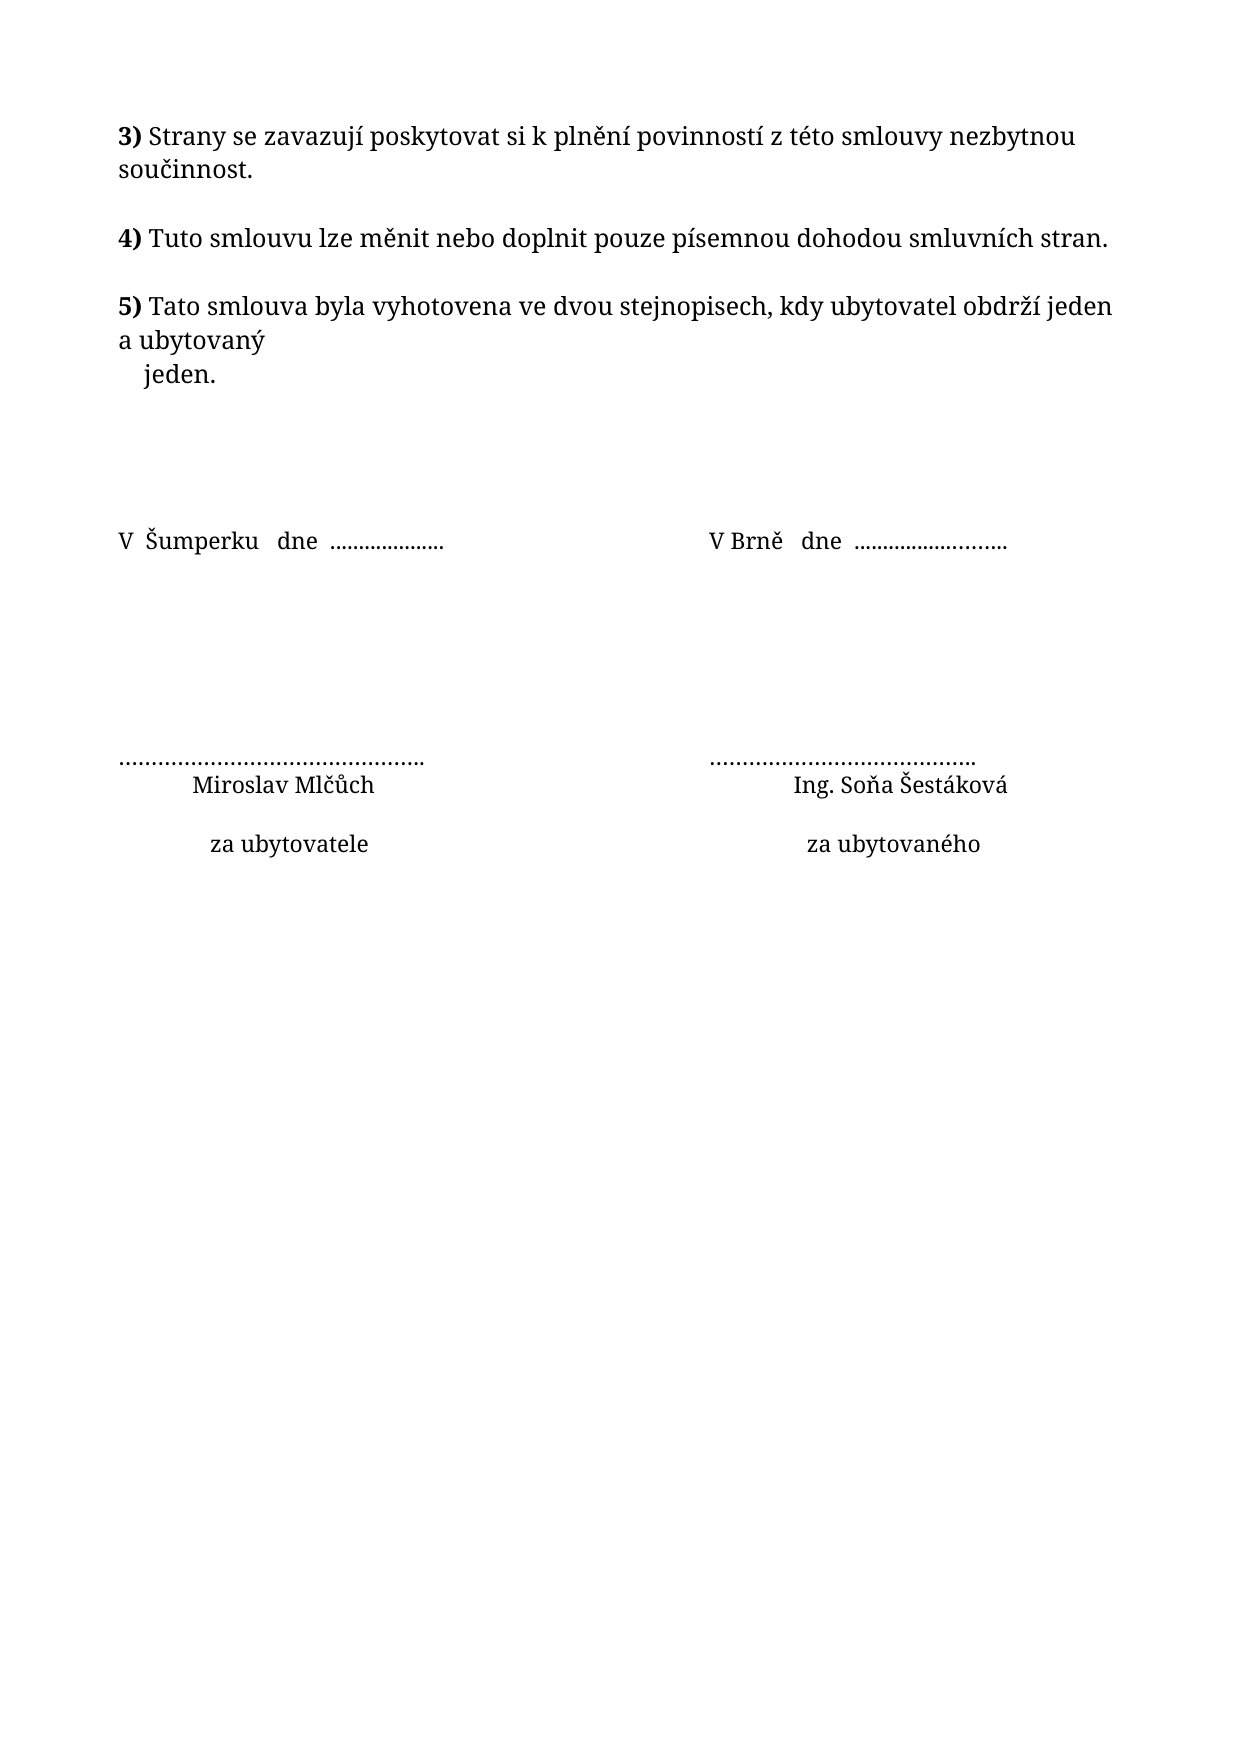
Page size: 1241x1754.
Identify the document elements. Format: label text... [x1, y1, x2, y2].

text za ubytovatele za ubytovaného [118, 830, 1122, 858]
text 3) Strany se zavazují poskytovat si k plnění povinností z této smlouvy nezbytnou součinnost. [118, 118, 1122, 186]
text jeden. [118, 357, 1122, 391]
text ……………………………………….. ………………………………….. [118, 742, 1122, 771]
text Miroslav Mlčůch Ing. Soňa Šestáková [118, 771, 1122, 799]
text 4) Tuto smlouvu lze měnit nebo doplnit pouze písemnou dohodou smluvních stran. [118, 220, 1122, 254]
text 5) Tato smlouva byla vyhotovena ve dvou stejnopisech, kdy ubytovatel obdrží jeden a ubytovaný [118, 288, 1122, 357]
text V Šumperku dne .................... V Brně dne .................……... [118, 527, 1122, 555]
